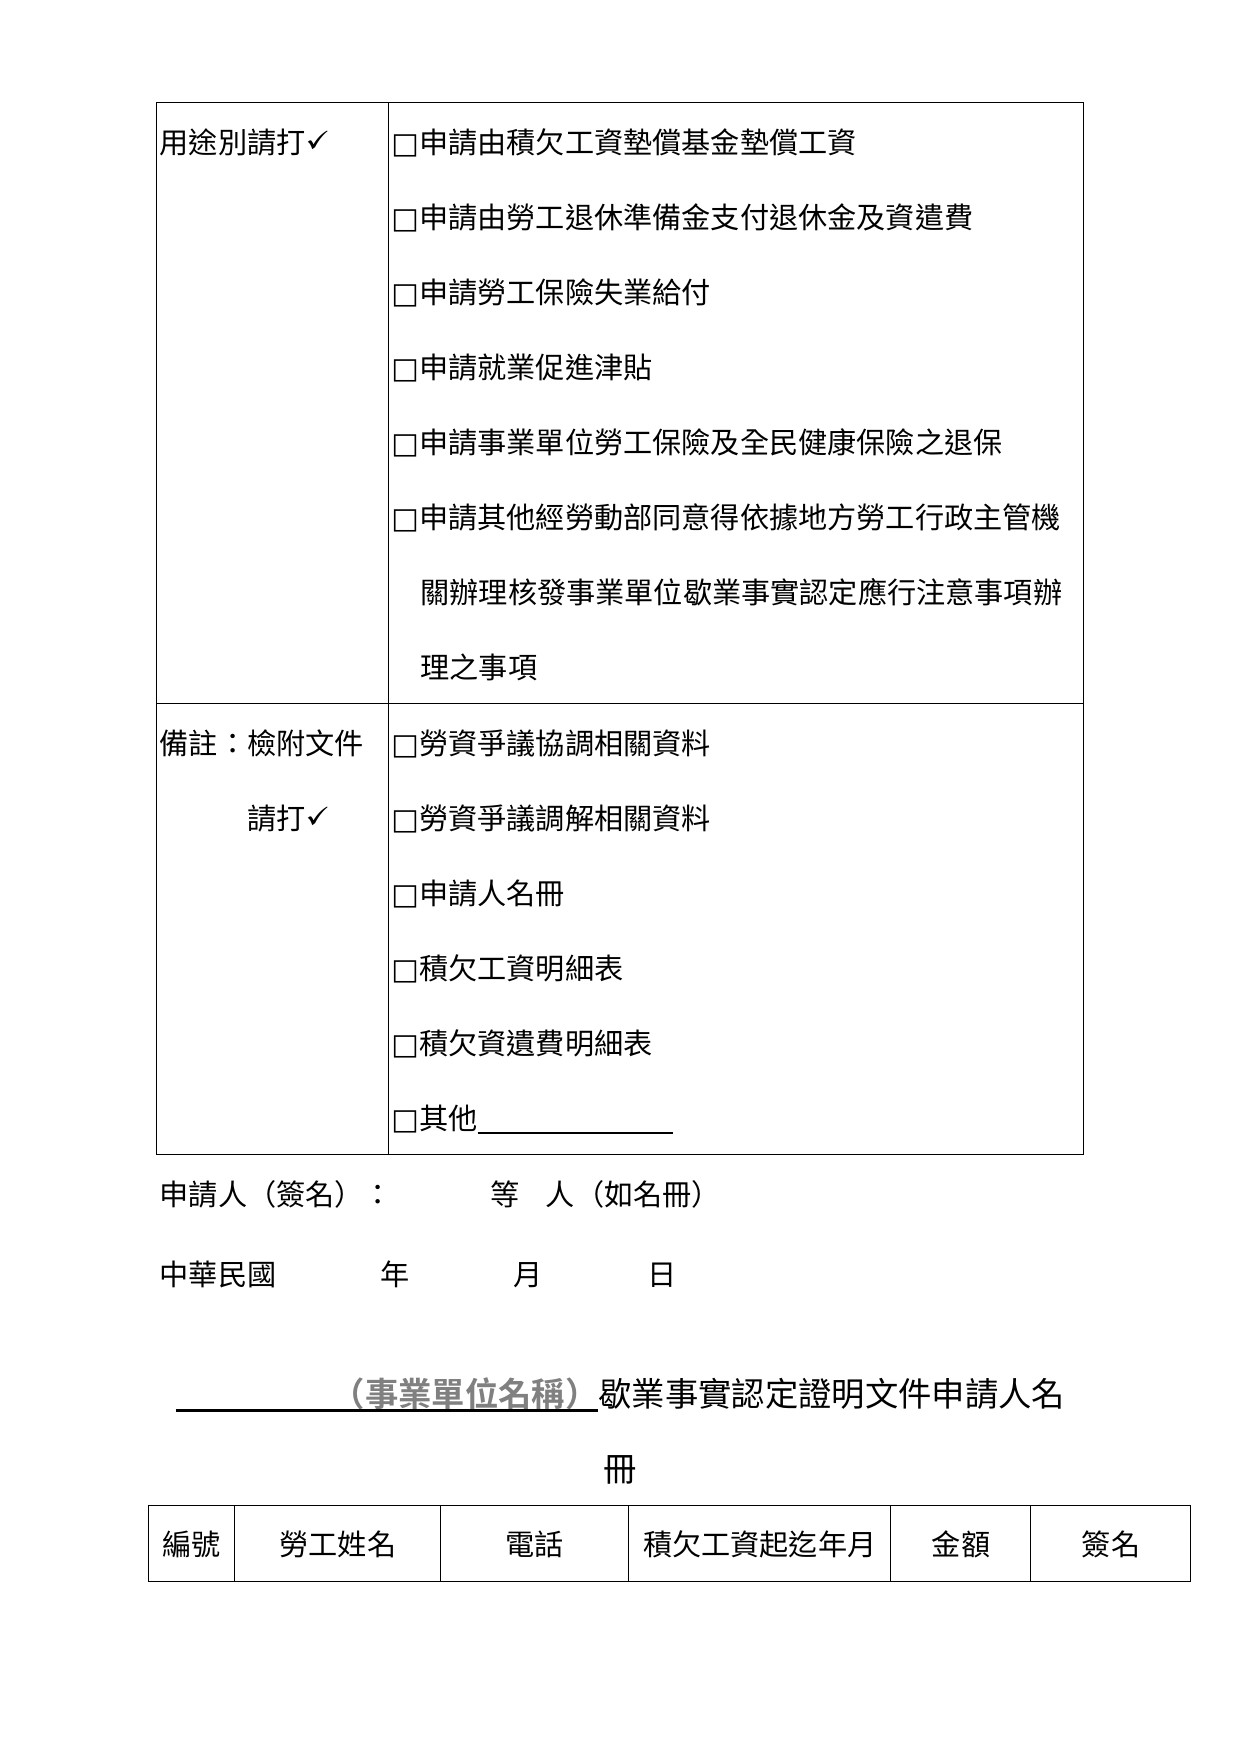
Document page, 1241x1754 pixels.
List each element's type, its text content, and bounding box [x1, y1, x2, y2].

table_header 金額 [891, 1506, 1030, 1581]
table_header 簽名 [1031, 1506, 1190, 1581]
table_cell 用途別請打 [157, 103, 388, 703]
table_cell □勞資爭議協調相關資料 □勞資爭議調解相關資料 □申請人名冊 □積欠工資明細表 □積欠資遺費明細表 □其他 [389, 704, 1083, 1154]
text 中華民國 年 月 日 [159, 1251, 1081, 1294]
table_cell 備註：檢附文件請打 [157, 704, 388, 1154]
table_header 勞工姓名 [235, 1506, 440, 1581]
table_cell □申請由積欠工資墊償基金墊償工資 □申請由勞工退休準備金支付退休金及資遣費 □申請勞工保險失業給付 □申請就業促進津貼 □申請事業單位勞工保險及全民健康保險之退保 □申請其他經勞動部同意得依據地方勞工行政主管機關辦理核發事業單位歇業事實認定應行注意事項辦理之事項 [389, 103, 1083, 703]
text 申請人（簽名）： 等 人（如名冊） [159, 1155, 1081, 1230]
text （事業單位名稱）歇業事實認定證明文件申請人名冊 [159, 1354, 1081, 1504]
table_header 電話 [441, 1506, 628, 1581]
table_header 編號 [149, 1506, 234, 1581]
table_header 積欠工資起迄年月 [629, 1506, 890, 1581]
